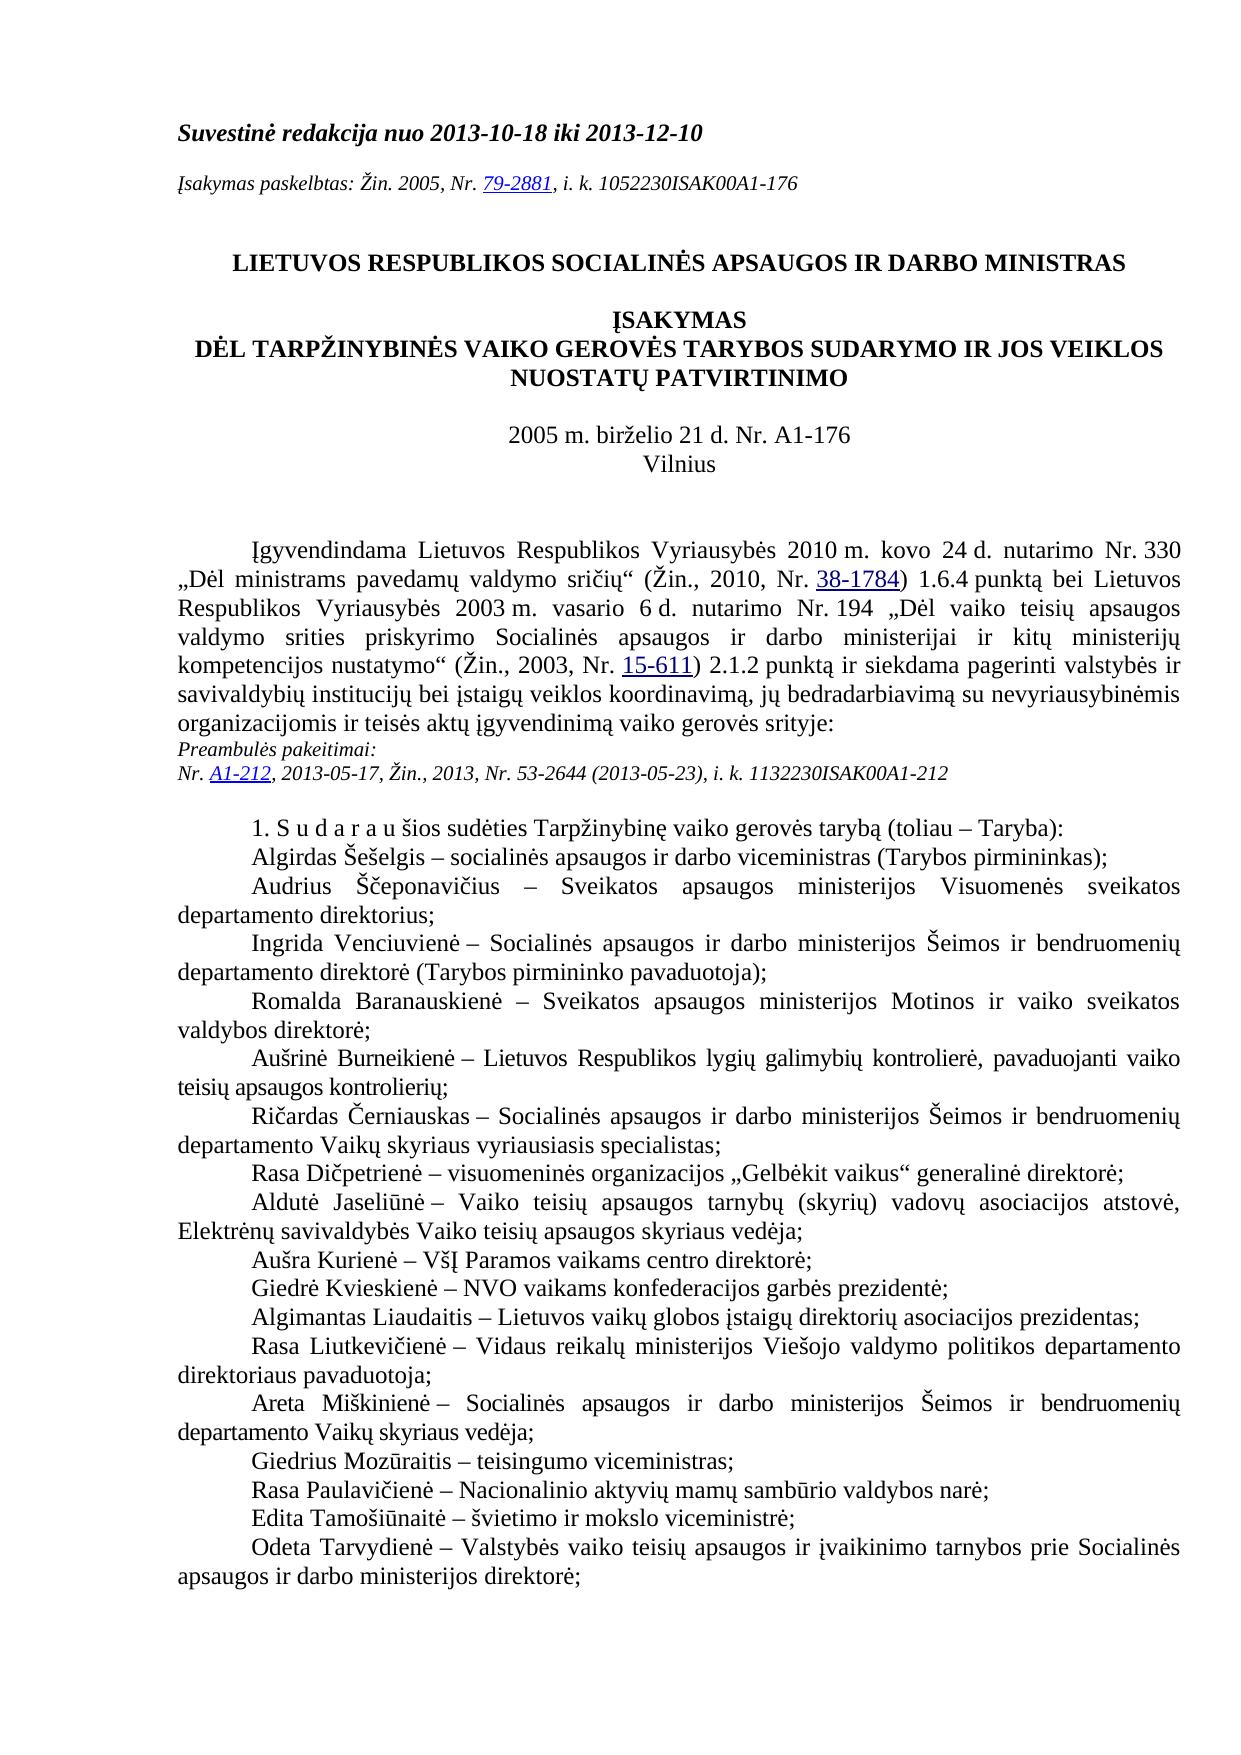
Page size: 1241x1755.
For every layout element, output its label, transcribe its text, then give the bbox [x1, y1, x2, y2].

text Edita Tamošiūnaitė – švietimo ir mokslo viceministrė; [177, 1503, 1181, 1532]
text Preambulės pakeitimai: [177, 737, 1181, 761]
text ĮSAKYMAS [177, 305, 1181, 334]
text Aldutė Jaseliūnė – Vaiko teisių apsaugos tarnybų (skyrių) vadovų asociacijos atstovė, Elektrėnų savivaldybės Vaiko teisių apsaugos skyriaus vedėja; [177, 1187, 1181, 1245]
text Giedrė Kvieskienė – NVO vaikams konfederacijos garbės prezidentė; [177, 1273, 1181, 1302]
text Aušra Kurienė – VšĮ Paramos vaikams centro direktorė; [177, 1245, 1181, 1273]
text 2005 m. birželio 21 d. Nr. A1-176 [177, 420, 1181, 449]
text Aušrinė Burneikienė – Lietuvos Respublikos lygių galimybių kontrolierė, pavaduojanti vaiko teisių apsaugos kontrolierių; [177, 1043, 1181, 1101]
text Nr. A1-212, 2013-05-17, Žin., 2013, Nr. 53-2644 (2013-05-23), i. k. 1132230ISAK00A1-212 [177, 761, 1181, 785]
text Algimantas Liaudaitis – Lietuvos vaikų globos įstaigų direktorių asociacijos prezidentas; [177, 1302, 1181, 1331]
text Giedrius Mozūraitis – teisingumo viceministras; [177, 1446, 1181, 1475]
text Rasa Dičpetrienė – visuomeninės organizacijos „Gelbėkit vaikus“ generalinė direktorė; [177, 1158, 1181, 1187]
text Ričardas Černiauskas – Socialinės apsaugos ir darbo ministerijos Šeimos ir bendruomenių departamento Vaikų skyriaus vyriausiasis specialistas; [177, 1101, 1181, 1158]
text Įgyvendindama Lietuvos Respublikos Vyriausybės 2010 m. kovo 24 d. nutarimo Nr. 330 „Dėl ministrams pavedamų valdymo sričių“ (Žin., 2010, Nr. 38-1784) 1.6.4 punktą bei Lietuvos Respublikos Vyriausybės 2003 m. vasario 6 d. nutarimo Nr. 194 „Dėl vaiko teisių apsaugos valdymo srities priskyrimo Socialinės apsaugos ir darbo ministerijai ir kitų ministerijų kompetencijos nustatymo“ (Žin., 2003, Nr. 15-611) 2.1.2 punktą ir siekdama pagerinti valstybės ir savivaldybių institucijų bei įstaigų veiklos koordinavimą, jų bedradarbiavimą su nevyriausybinėmis organizacijomis ir teisės aktų įgyvendinimą vaiko gerovės srityje: [177, 535, 1181, 737]
text Audrius Ščeponavičius – Sveikatos apsaugos ministerijos Visuomenės sveikatos departamento direktorius; [177, 871, 1181, 928]
text LIETUVOS RESPUBLIKOS SOCIALINĖS APSAUGOS IR DARBO MINISTRAS [177, 248, 1181, 277]
text Odeta Tarvydienė – Valstybės vaiko teisių apsaugos ir įvaikinimo tarnybos prie Socialinės apsaugos ir darbo ministerijos direktorė; [177, 1532, 1181, 1590]
text Suvestinė redakcija nuo 2013-10-18 iki 2013-12-10 [177, 118, 1181, 147]
text Ingrida Venciuvienė – Socialinės apsaugos ir darbo ministerijos Šeimos ir bendruomenių departamento direktorė (Tarybos pirmininko pavaduotoja); [177, 928, 1181, 986]
text 1. S u d a r a u šios sudėties Tarpžinybinę vaiko gerovės tarybą (toliau – Taryba): [177, 813, 1181, 842]
text Algirdas Šešelgis – socialinės apsaugos ir darbo viceministras (Tarybos pirmininkas); [177, 842, 1181, 871]
text Rasa Liutkevičienė – Vidaus reikalų ministerijos Viešojo valdymo politikos departamento direktoriaus pavaduotoja; [177, 1331, 1181, 1388]
text DĖL TARPŽINYBINĖS VAIKO GEROVĖS TARYBOS SUDARYMO IR JOS VEIKLOS NUOSTATŲ PATVIRTINIMO [177, 334, 1181, 392]
text Vilnius [177, 449, 1181, 478]
text Rasa Paulavičienė – Nacionalinio aktyvių mamų sambūrio valdybos narė; [177, 1475, 1181, 1503]
text Areta Miškinienė – Socialinės apsaugos ir darbo ministerijos Šeimos ir bendruomenių departamento Vaikų skyriaus vedėja; [177, 1388, 1181, 1446]
text Įsakymas paskelbtas: Žin. 2005, Nr. 79-2881, i. k. 1052230ISAK00A1-176 [177, 171, 1181, 195]
text Romalda Baranauskienė – Sveikatos apsaugos ministerijos Motinos ir vaiko sveikatos valdybos direktorė; [177, 986, 1181, 1043]
